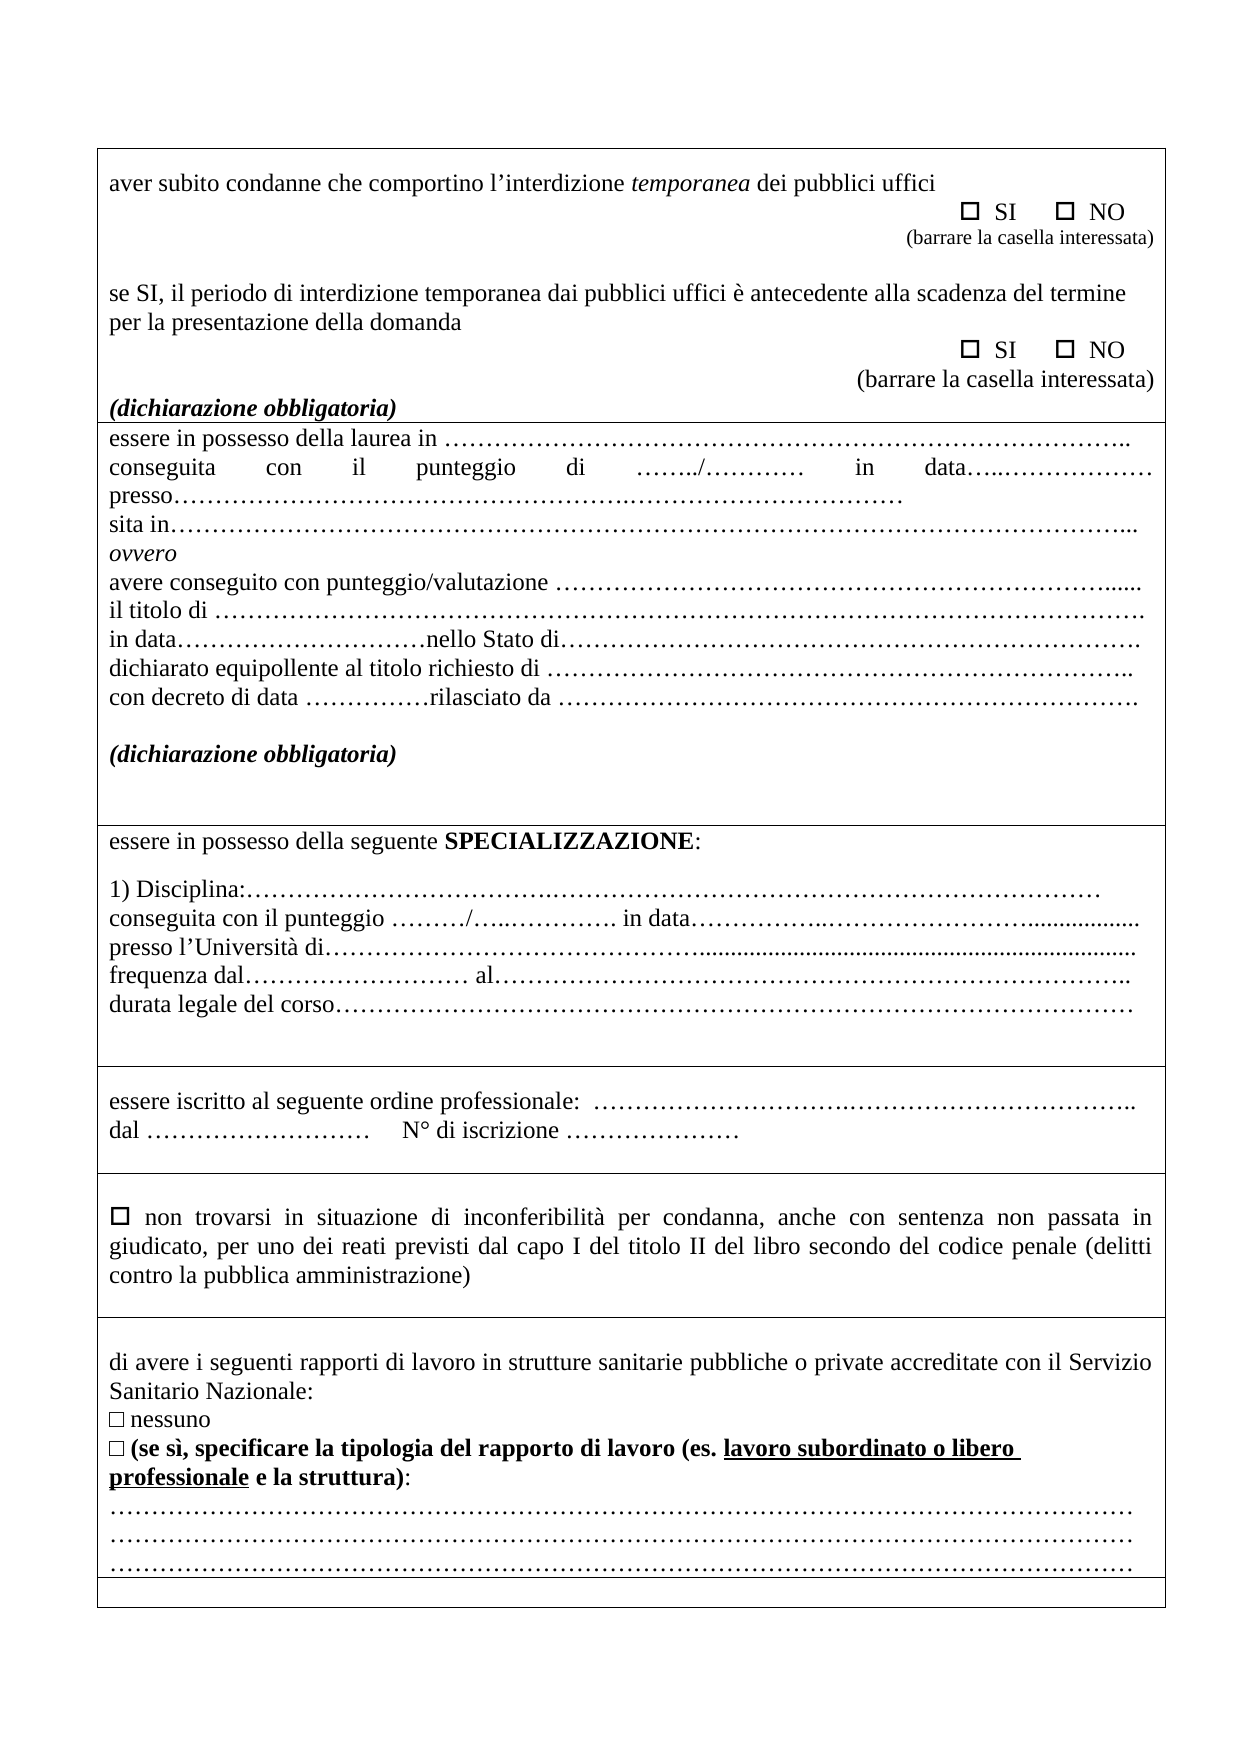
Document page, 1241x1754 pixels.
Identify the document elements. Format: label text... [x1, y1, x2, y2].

table_cell [73, 422, 97, 825]
table_cell essere iscritto al seguente ordine professionale: ………………………….…………………………….. dal ……………………… N° di iscrizione ………………… [98, 1067, 1165, 1172]
table_cell essere in possesso della seguente SPECIALIZZAZIONE: 1) Disciplina:……………………………….………………………………………………………… conseguita con il punteggio ………/…..…………. in data……………..…………………….................. presso l’Università di………………………………………...................................................................... frequenza dal……………………… al………………………………………………………………….. durata legale del corso…………………………………………………………………………………… [98, 826, 1165, 1066]
table_cell [73, 148, 97, 422]
table_cell [98, 1578, 1165, 1607]
table_cell aver subito condanne che comportino l’interdizione temporanea dei pubblici uffici  SI  NO (barrare la casella interessata) se SI, il periodo di interdizione temporanea dai pubblici uffici è antecedente alla scadenza del termine per la presentazione della domanda  SI  NO (barrare la casella interessata) (dichiarazione obbligatoria) [98, 149, 1165, 422]
table_cell [73, 1173, 97, 1317]
table_cell essere in possesso della laurea in ……………………………………………………………………….. conseguita con il punteggio di ……../………… in data…..………………presso……………………………………………….…………………………… sita in……………………………………………………………………………………………………... ovvero avere conseguito con punteggio/valutazione …………………………………………………………...... il titolo di …………………………………………………………………………………………………. in data…………………………nello Stato di……………………………………………………………. dichiarato equipollente al titolo richiesto di …………………………………………………………….. con decreto di data ……………rilasciato da ……………………………………………………………. (dichiarazione obbligatoria) [98, 423, 1165, 825]
table_cell  non trovarsi in situazione di inconferibilità per condanna, anche con sentenza non passata in giudicato, per uno dei reati previsti dal capo I del titolo II del libro secondo del codice penale (delitti contro la pubblica amministrazione) [98, 1174, 1165, 1317]
table_cell [73, 1317, 97, 1577]
table_cell di avere i seguenti rapporti di lavoro in strutture sanitarie pubbliche o private accreditate con il Servizio Sanitario Nazionale: □ nessuno □ (se sì, specificare la tipologia del rapporto di lavoro (es. lavoro subordinato o libero professionale e la struttura): …………………………………………………………………………………………………………… …………………………………………………………………………………………………………… …………………………………………………………………………………………………………… [98, 1318, 1165, 1577]
table_cell [73, 1577, 97, 1607]
table_cell [73, 1066, 97, 1172]
table_cell [73, 825, 97, 1066]
